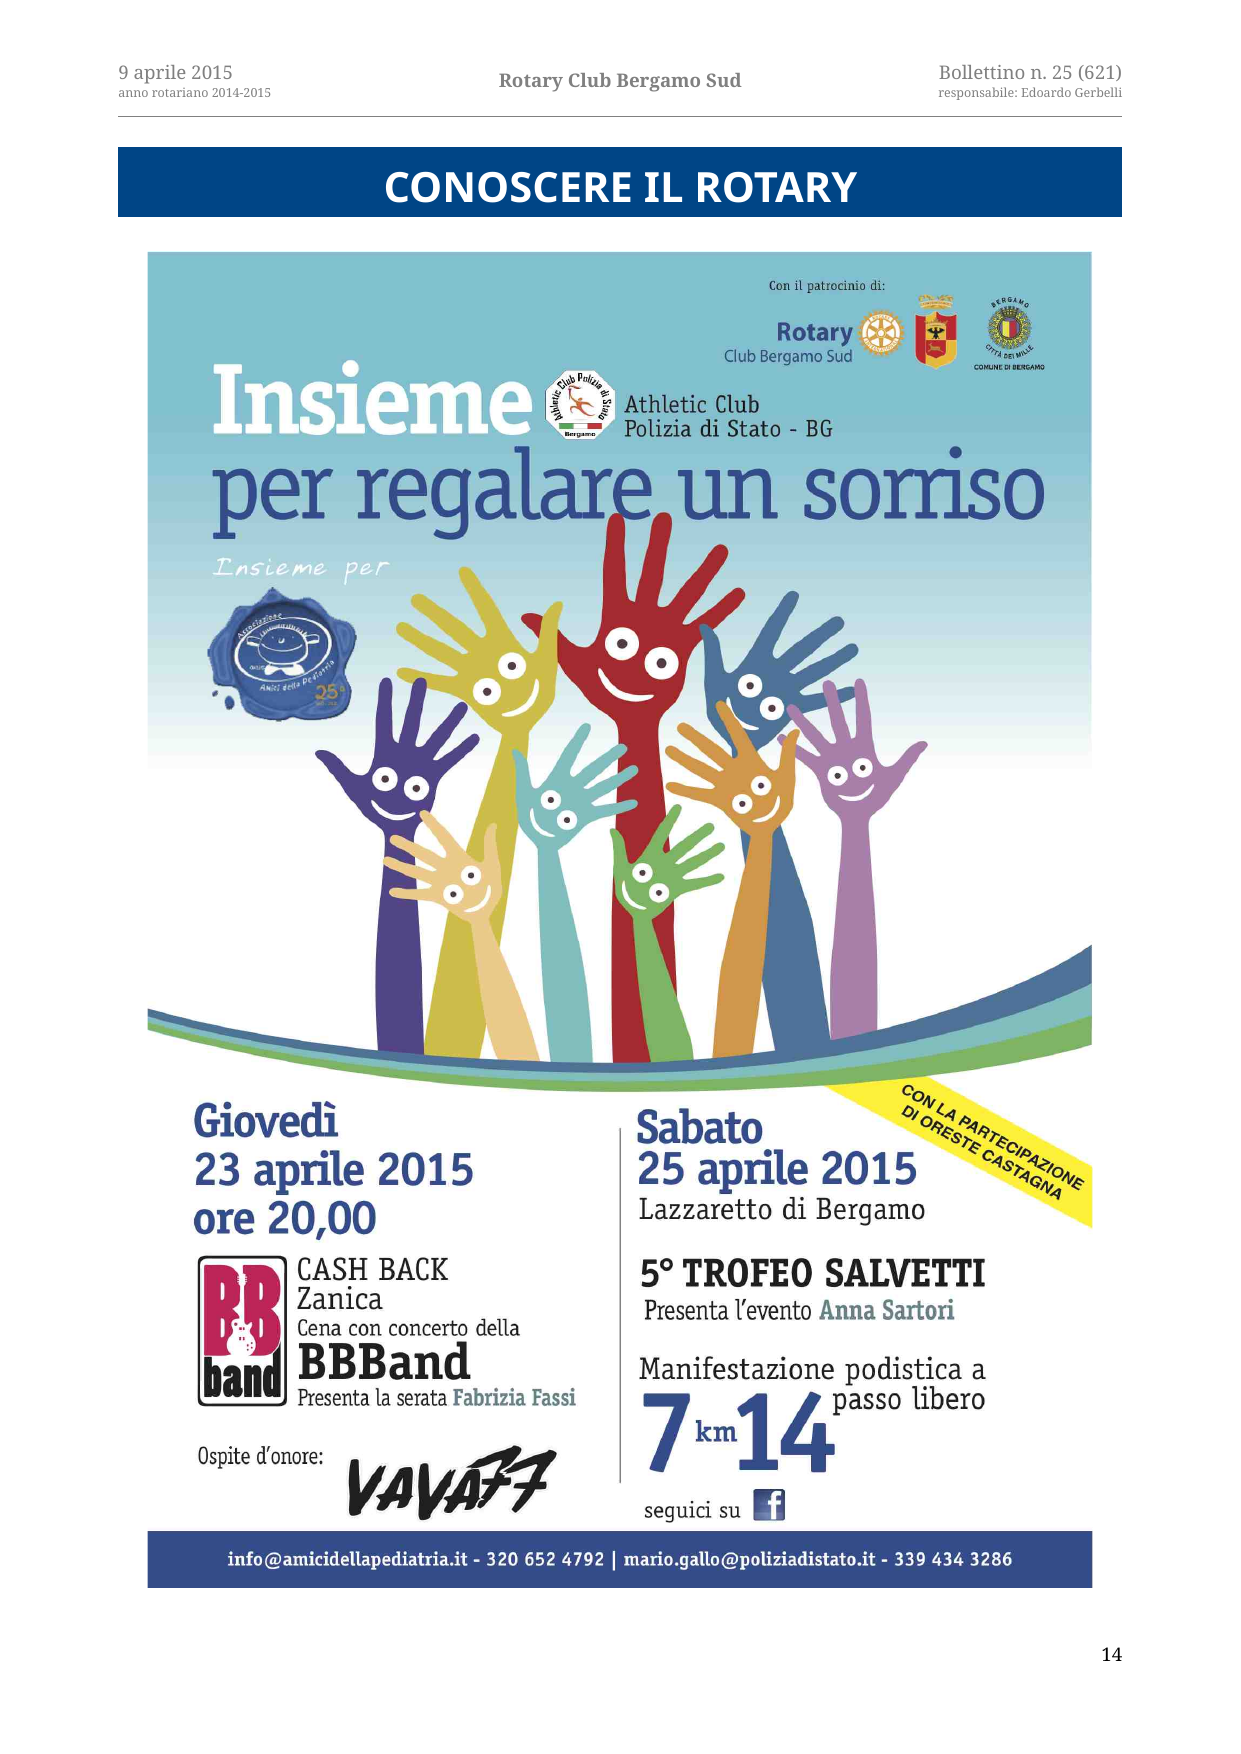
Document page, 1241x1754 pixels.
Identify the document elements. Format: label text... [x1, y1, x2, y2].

text CONOSCERE IL ROTARY [118, 158, 1122, 215]
picture [147, 251, 1093, 1588]
